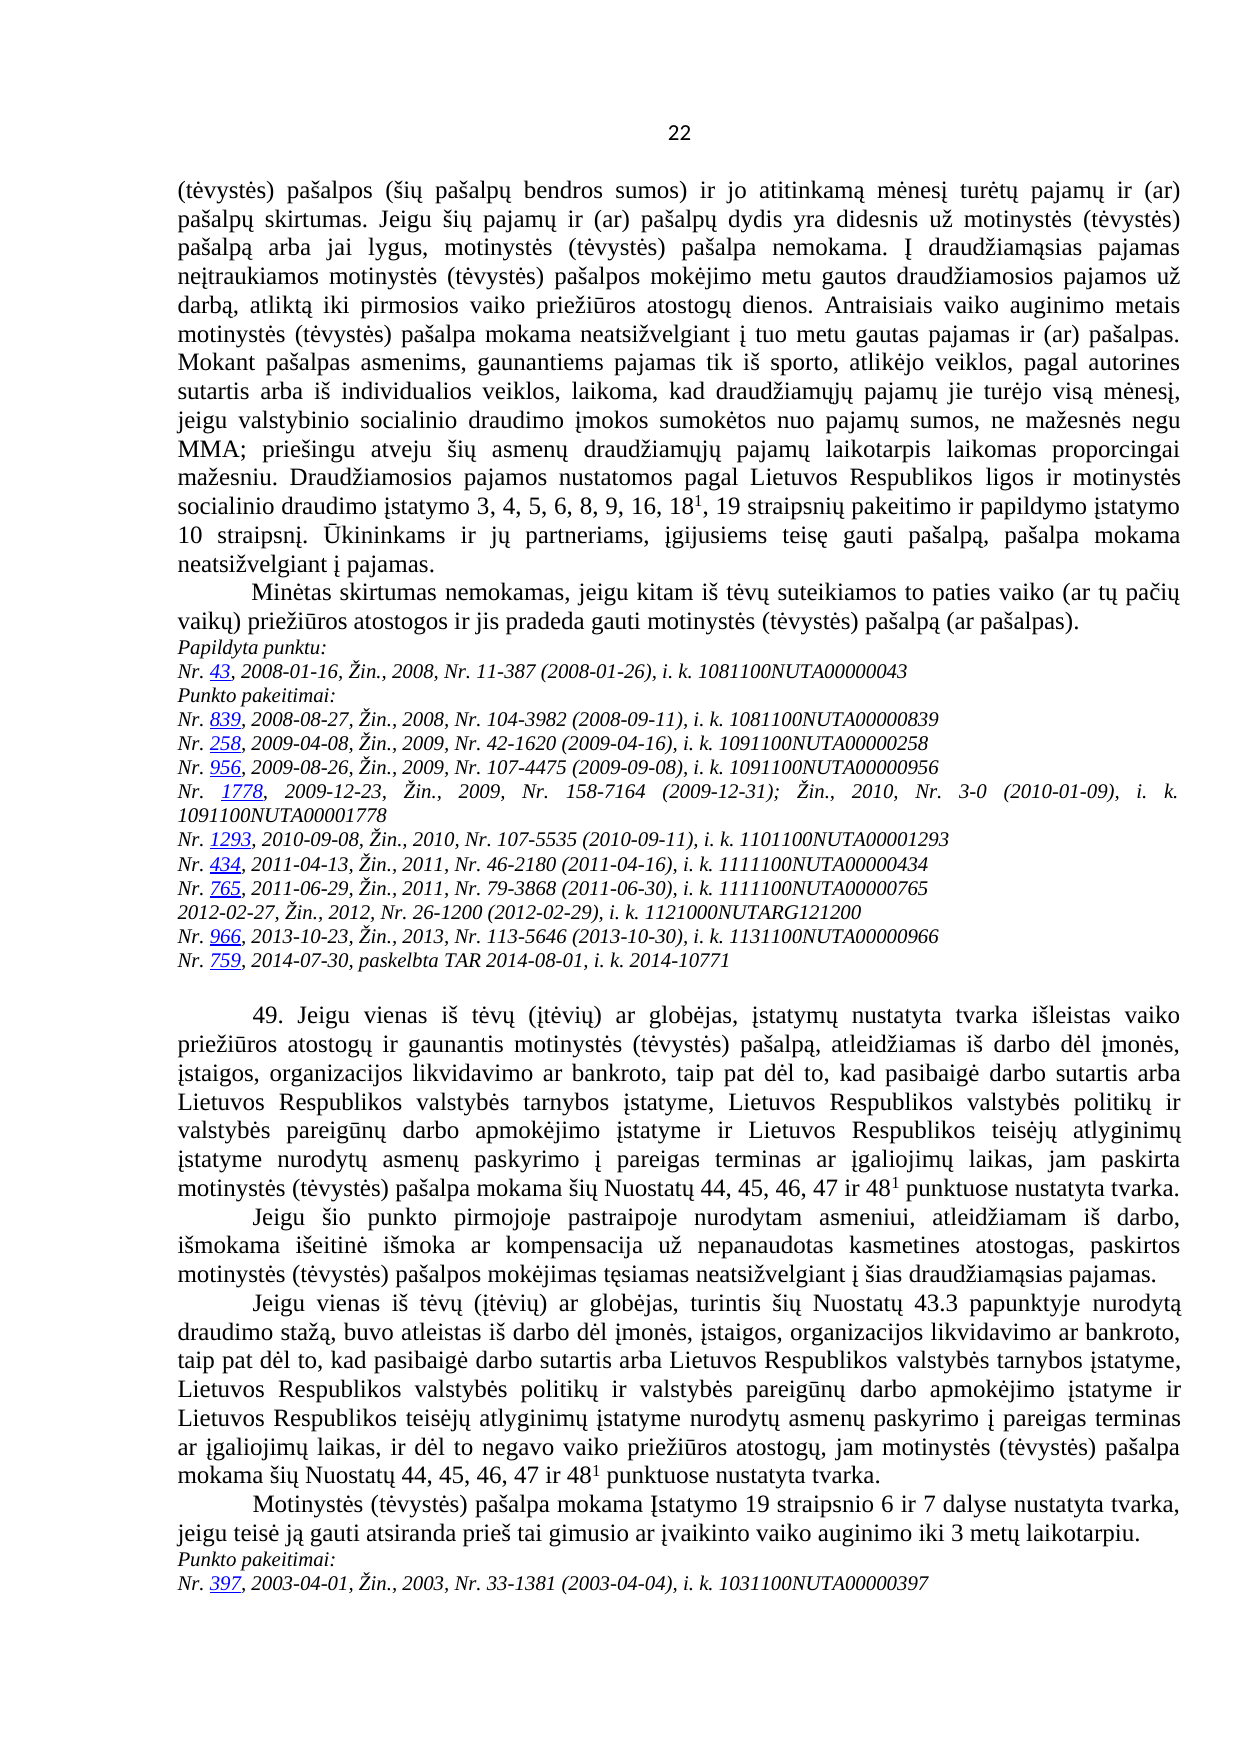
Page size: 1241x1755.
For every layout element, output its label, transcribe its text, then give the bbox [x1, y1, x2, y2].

text Nr. 1778, 2009-12-23, Žin., 2009, Nr. 158-7164 (2009-12-31); Žin., 2010, Nr. 3-0 (2010-01-09), i. k. 1091100NUTA00001778 [177, 779, 1181, 827]
text Nr. 434, 2011-04-13, Žin., 2011, Nr. 46-2180 (2011-04-16), i. k. 1111100NUTA00000434 [177, 851, 1181, 876]
text Nr. 43, 2008-01-16, Žin., 2008, Nr. 11-387 (2008-01-26), i. k. 1081100NUTA00000043 [177, 659, 1181, 683]
text Motinystės (tėvystės) pašalpa mokama Įstatymo 19 straipsnio 6 ir 7 dalyse nustatyta tvarka, jeigu teisė ją gauti atsiranda prieš tai gimusio ar įvaikinto vaiko auginimo iki 3 metų laikotarpiu. [177, 1489, 1181, 1547]
text Nr. 258, 2009-04-08, Žin., 2009, Nr. 42-1620 (2009-04-16), i. k. 1091100NUTA00000258 [177, 731, 1181, 755]
text Nr. 956, 2009-08-26, Žin., 2009, Nr. 107-4475 (2009-09-08), i. k. 1091100NUTA00000956 [177, 755, 1181, 779]
text Nr. 839, 2008-08-27, Žin., 2008, Nr. 104-3982 (2008-09-11), i. k. 1081100NUTA00000839 [177, 707, 1181, 731]
text Nr. 966, 2013-10-23, Žin., 2013, Nr. 113-5646 (2013-10-30), i. k. 1131100NUTA00000966 [177, 924, 1181, 948]
text Papildyta punktu: [177, 635, 1181, 659]
text Punkto pakeitimai: [177, 1547, 1181, 1571]
text Jeigu vienas iš tėvų (įtėvių) ar globėjas, turintis šių Nuostatų 43.3 papunktyje nurodytą draudimo stažą, buvo atleistas iš darbo dėl įmonės, įstaigos, organizacijos likvidavimo ar bankroto, taip pat dėl to, kad pasibaigė darbo sutartis arba Lietuvos Respublikos valstybės tarnybos įstatyme, Lietuvos Respublikos valstybės politikų ir valstybės pareigūnų darbo apmokėjimo įstatyme ir Lietuvos Respublikos teisėjų atlyginimų įstatyme nurodytų asmenų paskyrimo į pareigas terminas ar įgaliojimų laikas, ir dėl to negavo vaiko priežiūros atostogų, jam motinystės (tėvystės) pašalpa mokama šių Nuostatų 44, 45, 46, 47 ir 481 punktuose nustatyta tvarka. [177, 1288, 1181, 1489]
text Nr. 397, 2003-04-01, Žin., 2003, Nr. 33-1381 (2003-04-04), i. k. 1031100NUTA00000397 [177, 1571, 1181, 1595]
text Jeigu šio punkto pirmojoje pastraipoje nurodytam asmeniui, atleidžiamam iš darbo, išmokama išeitinė išmoka ar kompensacija už nepanaudotas kasmetines atostogas, paskirtos motinystės (tėvystės) pašalpos mokėjimas tęsiamas neatsižvelgiant į šias draudžiamąsias pajamas. [177, 1202, 1181, 1288]
text Nr. 759, 2014-07-30, paskelbta TAR 2014-08-01, i. k. 2014-10771 [177, 948, 1181, 972]
text 49. Jeigu vienas iš tėvų (įtėvių) ar globėjas, įstatymų nustatyta tvarka išleistas vaiko priežiūros atostogų ir gaunantis motinystės (tėvystės) pašalpą, atleidžiamas iš darbo dėl įmonės, įstaigos, organizacijos likvidavimo ar bankroto, taip pat dėl to, kad pasibaigė darbo sutartis arba Lietuvos Respublikos valstybės tarnybos įstatyme, Lietuvos Respublikos valstybės politikų ir valstybės pareigūnų darbo apmokėjimo įstatyme ir Lietuvos Respublikos teisėjų atlyginimų įstatyme nurodytų asmenų paskyrimo į pareigas terminas ar įgaliojimų laikas, jam paskirta motinystės (tėvystės) pašalpa mokama šių Nuostatų 44, 45, 46, 47 ir 481 punktuose nustatyta tvarka. [177, 1001, 1181, 1202]
text (tėvystės) pašalpos (šių pašalpų bendros sumos) ir jo atitinkamą mėnesį turėtų pajamų ir (ar) pašalpų skirtumas. Jeigu šių pajamų ir (ar) pašalpų dydis yra didesnis už motinystės (tėvystės) pašalpą arba jai lygus, motinystės (tėvystės) pašalpa nemokama. Į draudžiamąsias pajamas neįtraukiamos motinystės (tėvystės) pašalpos mokėjimo metu gautos draudžiamosios pajamos už darbą, atliktą iki pirmosios vaiko priežiūros atostogų dienos. Antraisiais vaiko auginimo metais motinystės (tėvystės) pašalpa mokama neatsižvelgiant į tuo metu gautas pajamas ir (ar) pašalpas. Mokant pašalpas asmenims, gaunantiems pajamas tik iš sporto, atlikėjo veiklos, pagal autorines sutartis arba iš individualios veiklos, laikoma, kad draudžiamųjų pajamų jie turėjo visą mėnesį, jeigu valstybinio socialinio draudimo įmokos sumokėtos nuo pajamų sumos, ne mažesnės negu MMA; priešingu atveju šių asmenų draudžiamųjų pajamų laikotarpis laikomas proporcingai mažesniu. Draudžiamosios pajamos nustatomos pagal Lietuvos Respublikos ligos ir motinystės socialinio draudimo įstatymo 3, 4, 5, 6, 8, 9, 16, 181, 19 straipsnių pakeitimo ir papildymo įstatymo 10 straipsnį. Ūkininkams ir jų partneriams, įgijusiems teisę gauti pašalpą, pašalpa mokama neatsižvelgiant į pajamas. [177, 175, 1181, 577]
text Nr. 1293, 2010-09-08, Žin., 2010, Nr. 107-5535 (2010-09-11), i. k. 1101100NUTA00001293 [177, 827, 1181, 851]
text Minėtas skirtumas nemokamas, jeigu kitam iš tėvų suteikiamos to paties vaiko (ar tų pačių vaikų) priežiūros atostogos ir jis pradeda gauti motinystės (tėvystės) pašalpą (ar pašalpas). [177, 577, 1181, 635]
text Nr. 765, 2011-06-29, Žin., 2011, Nr. 79-3868 (2011-06-30), i. k. 1111100NUTA00000765 [177, 876, 1181, 899]
text Punkto pakeitimai: [177, 683, 1181, 707]
text 2012-02-27, Žin., 2012, Nr. 26-1200 (2012-02-29), i. k. 1121000NUTARG121200 [177, 899, 1181, 924]
